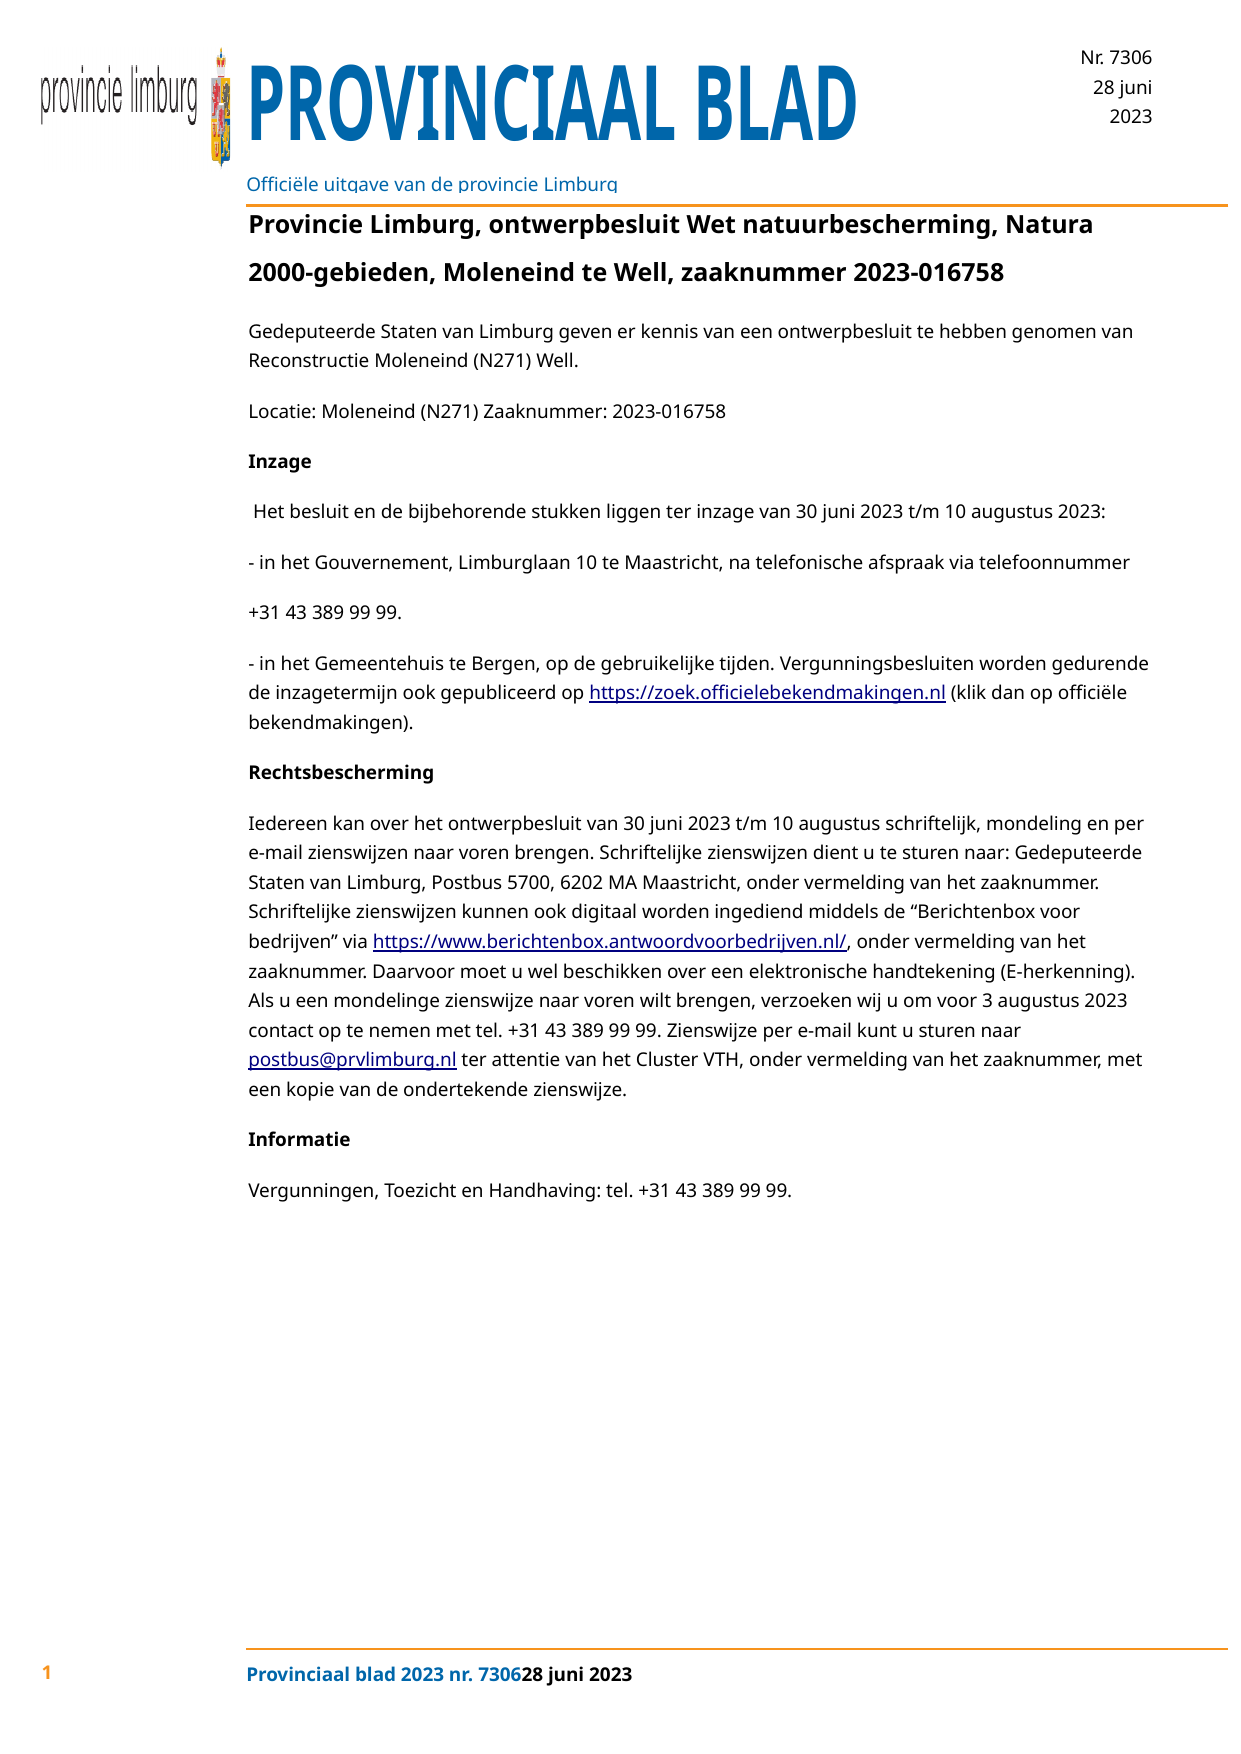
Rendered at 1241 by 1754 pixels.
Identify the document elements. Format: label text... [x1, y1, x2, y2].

text Iedereen kan over het ontwerpbesluit van 30 juni 2023 t/m 10 augustus schriftelijk, mondeling en per e-mail zienswijzen naar voren brengen. Schriftelijke zienswijzen dient u te sturen naar: Gedeputeerde Staten van Limburg, Postbus 5700, 6202 MA Maastricht, onder vermelding van het zaaknummer. Schriftelijke zienswijzen kunnen ook digitaal worden ingediend middels de “Berichtenbox voor bedrijven” via https://www.berichtenbox.antwoordvoorbedrijven.nl/, onder vermelding van het zaaknummer. Daarvoor moet u wel beschikken over een elektronische handtekening (E-herkenning). Als u een mondelinge zienswijze naar voren wilt brengen, verzoeken wij u om voor 3 augustus 2023 contact op te nemen met tel. +31 43 389 99 99. Zienswijze per e-mail kunt u sturen naar postbus@prvlimburg.nl ter attentie van het Cluster VTH, onder vermelding van het zaaknummer, met een kopie van de ondertekende zienswijze. [248, 810, 1152, 1102]
text Vergunningen, Toezicht en Handhaving: tel. +31 43 389 99 99. [248, 1177, 1152, 1203]
picture [41, 47, 231, 172]
text - in het Gouvernement, Limburglaan 10 te Maastricht, na telefonische afspraak via telefoonnummer [248, 549, 1152, 575]
text Locatie: Moleneind (N271) Zaaknummer: 2023-016758 [248, 398, 1152, 424]
text Informatie [248, 1127, 1152, 1152]
text +31 43 389 99 99. [248, 599, 1152, 625]
text - in het Gemeentehuis te Bergen, op de gebruikelijke tijden. Vergunningsbesluiten worden gedurende de inzagetermijn ook gepubliceerd op https://zoek.officielebekendmakingen.nl (klik dan op officiële bekendmakingen). [248, 650, 1152, 735]
text Rechtsbescherming [248, 759, 1152, 785]
text Inzage [248, 448, 1152, 474]
text Gedeputeerde Staten van Limburg geven er kennis van een ontwerpbesluit te hebben genomen van Reconstructie Moleneind (N271) Well. [248, 318, 1152, 373]
text Het besluit en de bijbehorende stukken liggen ter inzage van 30 juni 2023 t/m 10 augustus 2023: [248, 499, 1152, 524]
text Provincie Limburg, ontwerpbesluit Wet natuurbescherming, Natura 2000-gebieden, Moleneind te Well, zaaknummer 2023-016758 [248, 207, 1152, 288]
